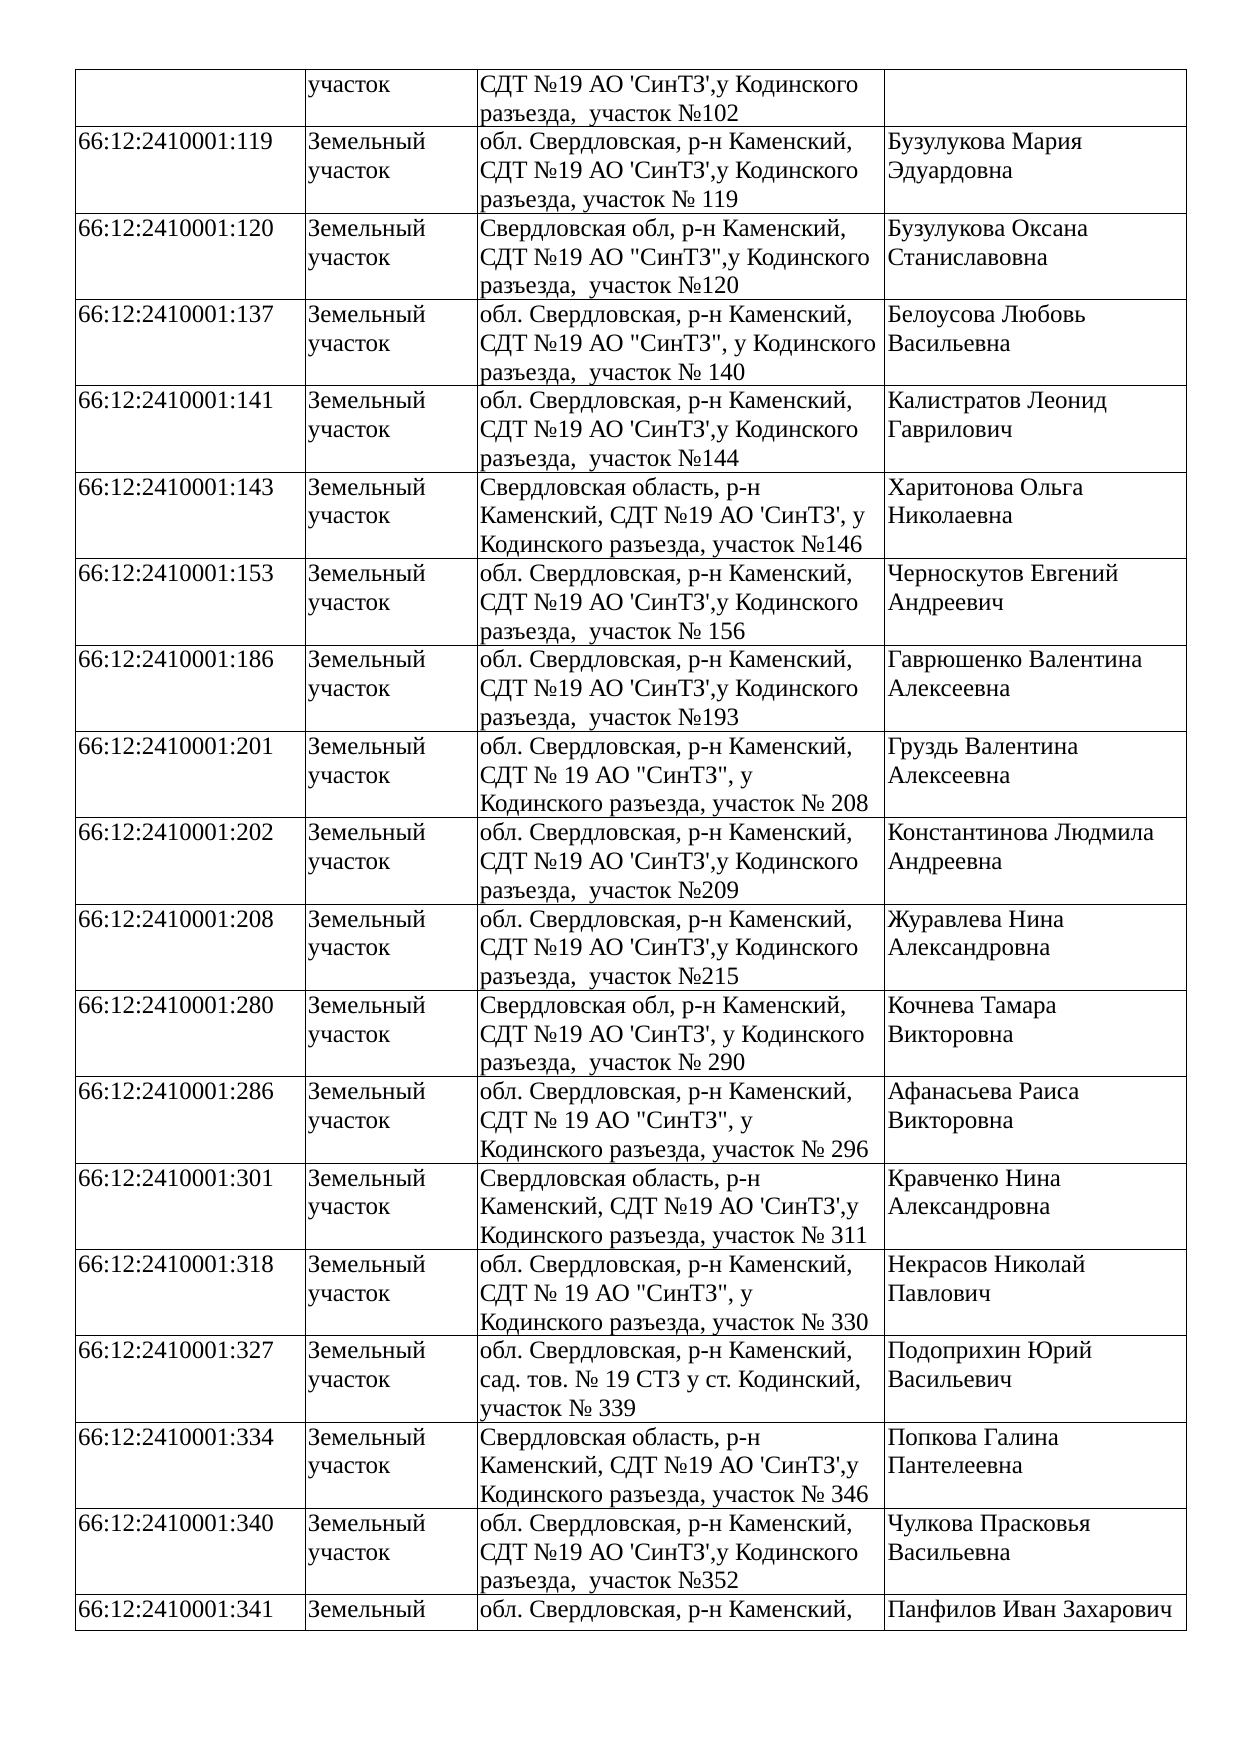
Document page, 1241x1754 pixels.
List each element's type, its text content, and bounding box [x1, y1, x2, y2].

table_cell участок [306, 70, 477, 126]
table_cell Бузулукова Оксана Станиславовна [885, 214, 1186, 299]
table_cell 66:12:2410001:137 [76, 300, 305, 385]
table_cell Свердловская обл, р-н Каменский, СДТ №19 АО "СинТЗ",у Кодинского разъезда, участок №120 [478, 214, 884, 299]
table_cell Свердловская область, р-н Каменский, СДТ №19 АО 'СинТЗ',у Кодинского разъезда, участок № 311 [478, 1164, 884, 1249]
table_cell Земельный участок [306, 559, 477, 644]
table_cell 66:12:2410001:334 [76, 1423, 305, 1508]
table_cell обл. Свердловская, р-н Каменский, СДТ №19 АО 'СинТЗ',у Кодинского разъезда, участок № 119 [478, 127, 884, 213]
table_cell Свердловская область, р-н Каменский, СДТ №19 АО 'СинТЗ', у Кодинского разъезда, участок №146 [478, 473, 884, 558]
table_cell обл. Свердловская, р-н Каменский, СДТ №19 АО "СинТЗ", у Кодинского разъезда, участок № 140 [478, 300, 884, 385]
table_cell Харитонова Ольга Николаевна [885, 473, 1186, 558]
table_cell обл. Свердловская, р-н Каменский, [478, 1595, 884, 1630]
table_cell 66:12:2410001:286 [76, 1077, 305, 1163]
table_cell Афанасьева Раиса Викторовна [885, 1077, 1186, 1163]
table_cell 66:12:2410001:186 [76, 646, 305, 731]
table_cell обл. Свердловская, р-н Каменский, СДТ №19 АО 'СинТЗ',у Кодинского разъезда, участок №209 [478, 818, 884, 903]
table_cell Земельный [306, 1595, 477, 1630]
table_cell Белоусова Любовь Васильевна [885, 300, 1186, 385]
table_cell Земельный участок [306, 127, 477, 213]
table_cell Бузулукова Мария Эдуардовна [885, 127, 1186, 213]
table_cell [76, 70, 305, 126]
table_cell обл. Свердловская, р-н Каменский, сад. тов. № 19 СТЗ у ст. Кодинский, участок № 339 [478, 1336, 884, 1422]
table_cell 66:12:2410001:208 [76, 905, 305, 990]
table_cell [885, 70, 1186, 126]
table_cell Земельный участок [306, 991, 477, 1076]
table_cell 66:12:2410001:141 [76, 386, 305, 472]
table_cell Гаврюшенко Валентина Алексеевна [885, 646, 1186, 731]
table_cell Груздь Валентина Алексеевна [885, 732, 1186, 817]
table_cell Черноскутов Евгений Андреевич [885, 559, 1186, 644]
table_cell Подоприхин Юрий Васильевич [885, 1336, 1186, 1422]
table_cell 66:12:2410001:120 [76, 214, 305, 299]
table_cell обл. Свердловская, р-н Каменский, СДТ №19 АО 'СинТЗ',у Кодинского разъезда, участок №215 [478, 905, 884, 990]
table_cell 66:12:2410001:119 [76, 127, 305, 213]
table_cell Чулкова Прасковья Васильевна [885, 1509, 1186, 1594]
table_cell 66:12:2410001:153 [76, 559, 305, 644]
table_cell 66:12:2410001:143 [76, 473, 305, 558]
table_cell 66:12:2410001:280 [76, 991, 305, 1076]
table_cell Земельный участок [306, 1164, 477, 1249]
table_cell Некрасов Николай Павлович [885, 1250, 1186, 1335]
table_cell Земельный участок [306, 300, 477, 385]
table_cell Земельный участок [306, 1509, 477, 1594]
table_cell Кравченко Нина Александровна [885, 1164, 1186, 1249]
table_cell обл. Свердловская, р-н Каменский, СДТ № 19 АО "СинТЗ", у Кодинского разъезда, участок № 208 [478, 732, 884, 817]
table_cell Попкова Галина Пантелеевна [885, 1423, 1186, 1508]
table_cell Земельный участок [306, 646, 477, 731]
table_cell Земельный участок [306, 1336, 477, 1422]
table_cell Кочнева Тамара Викторовна [885, 991, 1186, 1076]
table_cell 66:12:2410001:318 [76, 1250, 305, 1335]
table_cell СДТ №19 АО 'СинТЗ',у Кодинского разъезда, участок №102 [478, 70, 884, 126]
table_cell Земельный участок [306, 732, 477, 817]
table_cell обл. Свердловская, р-н Каменский, СДТ №19 АО 'СинТЗ',у Кодинского разъезда, участок № 156 [478, 559, 884, 644]
table_cell 66:12:2410001:327 [76, 1336, 305, 1422]
table_cell Константинова Людмила Андреевна [885, 818, 1186, 903]
table_cell Земельный участок [306, 386, 477, 472]
table_cell обл. Свердловская, р-н Каменский, СДТ № 19 АО "СинТЗ", у Кодинского разъезда, участок № 296 [478, 1077, 884, 1163]
table_cell Земельный участок [306, 818, 477, 903]
table_cell Журавлева Нина Александровна [885, 905, 1186, 990]
table_cell 66:12:2410001:202 [76, 818, 305, 903]
table_cell Земельный участок [306, 1077, 477, 1163]
table_cell Земельный участок [306, 1423, 477, 1508]
table_cell обл. Свердловская, р-н Каменский, СДТ № 19 АО "СинТЗ", у Кодинского разъезда, участок № 330 [478, 1250, 884, 1335]
table_cell Земельный участок [306, 473, 477, 558]
table_cell Земельный участок [306, 214, 477, 299]
table_cell Калистратов Леонид Гаврилович [885, 386, 1186, 472]
table_cell обл. Свердловская, р-н Каменский, СДТ №19 АО 'СинТЗ',у Кодинского разъезда, участок №352 [478, 1509, 884, 1594]
table_cell 66:12:2410001:301 [76, 1164, 305, 1249]
table_cell 66:12:2410001:340 [76, 1509, 305, 1594]
table_cell Земельный участок [306, 905, 477, 990]
table_cell Земельный участок [306, 1250, 477, 1335]
table_cell обл. Свердловская, р-н Каменский, СДТ №19 АО 'СинТЗ',у Кодинского разъезда, участок №193 [478, 646, 884, 731]
table_cell 66:12:2410001:341 [76, 1595, 305, 1630]
table_cell обл. Свердловская, р-н Каменский, СДТ №19 АО 'СинТЗ',у Кодинского разъезда, участок №144 [478, 386, 884, 472]
table_cell 66:12:2410001:201 [76, 732, 305, 817]
table_cell Свердловская обл, р-н Каменский, СДТ №19 АО 'СинТЗ', у Кодинского разъезда, участок № 290 [478, 991, 884, 1076]
table_cell Свердловская область, р-н Каменский, СДТ №19 АО 'СинТЗ',у Кодинского разъезда, участок № 346 [478, 1423, 884, 1508]
table_cell Панфилов Иван Захарович [885, 1595, 1186, 1630]
